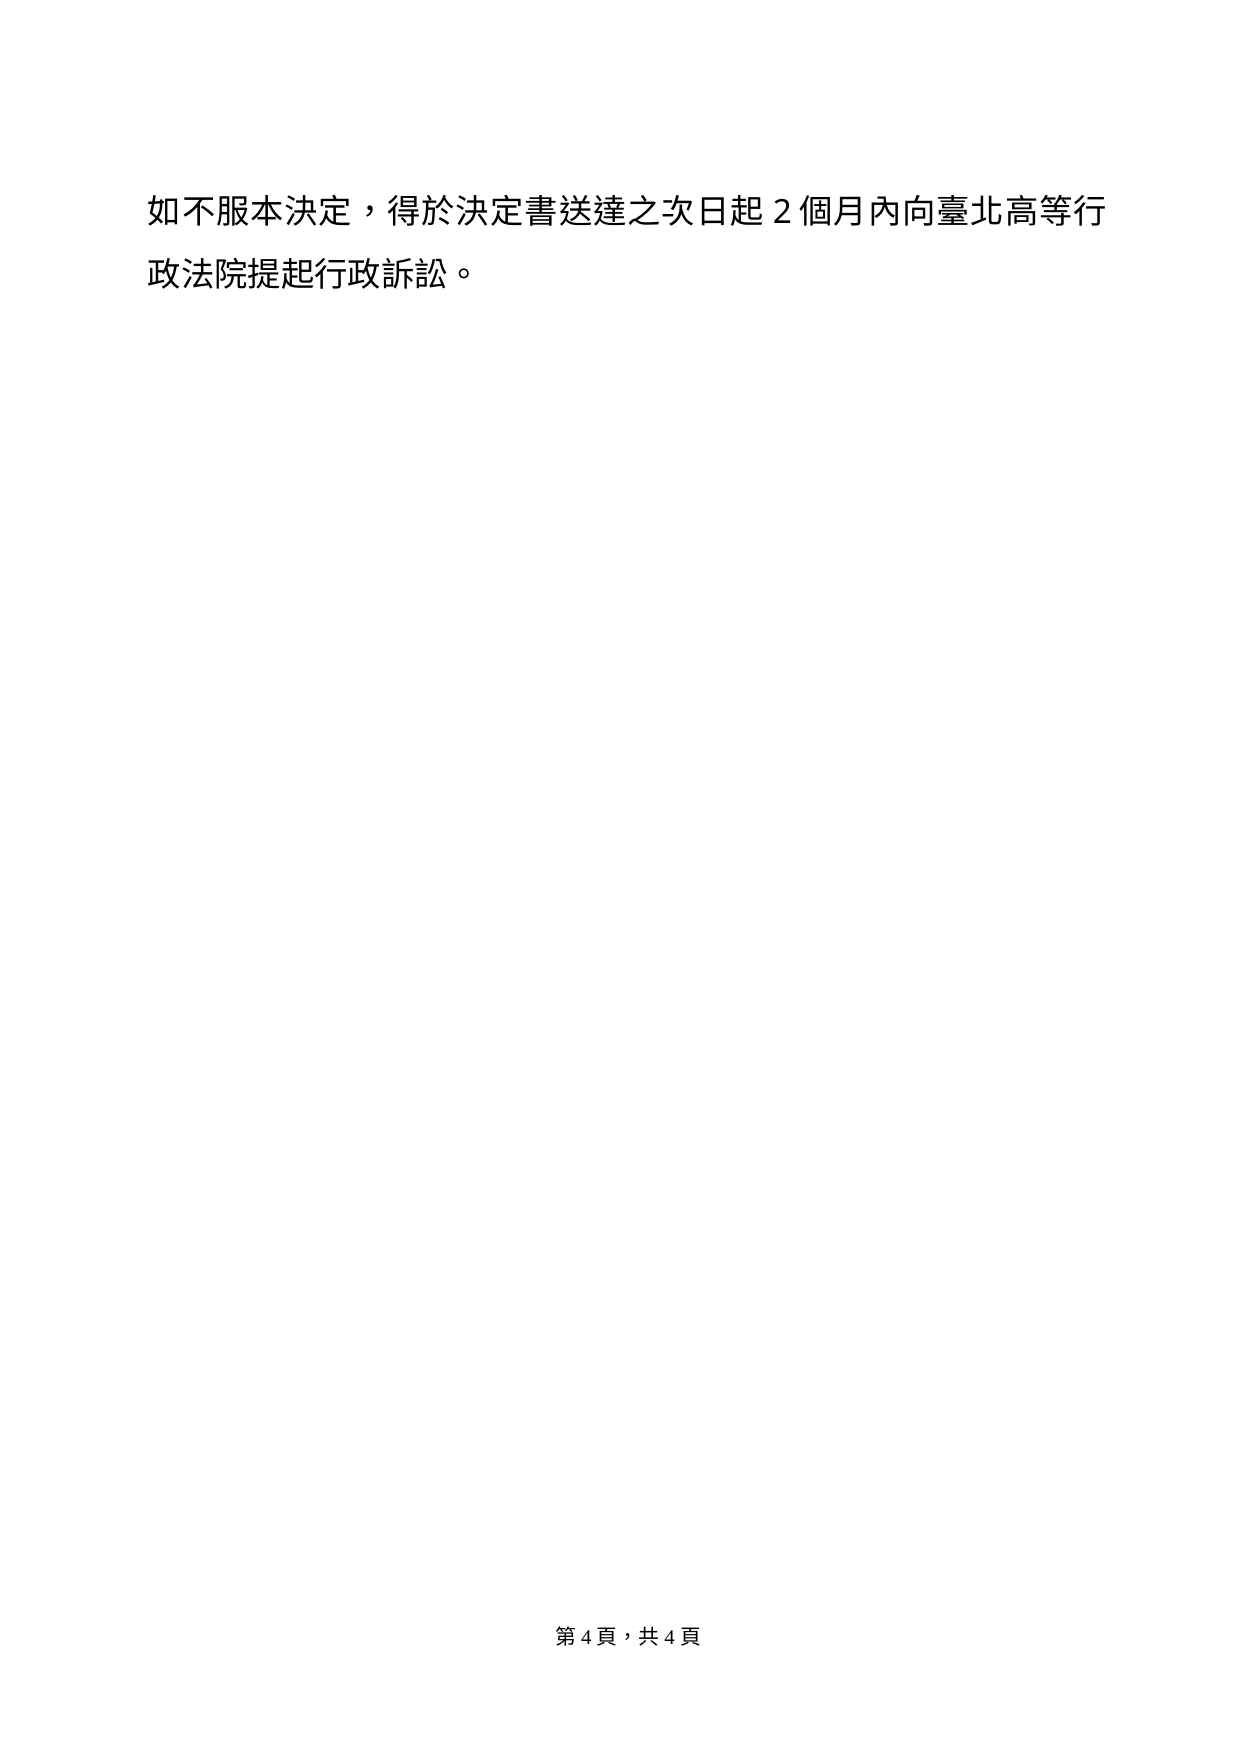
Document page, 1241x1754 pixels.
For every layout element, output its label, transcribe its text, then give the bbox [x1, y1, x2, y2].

text 如不服本決定，得於決定書送達之次日起2個月內向臺北高等行政法院提起行政訴訟。 [148, 174, 1107, 299]
